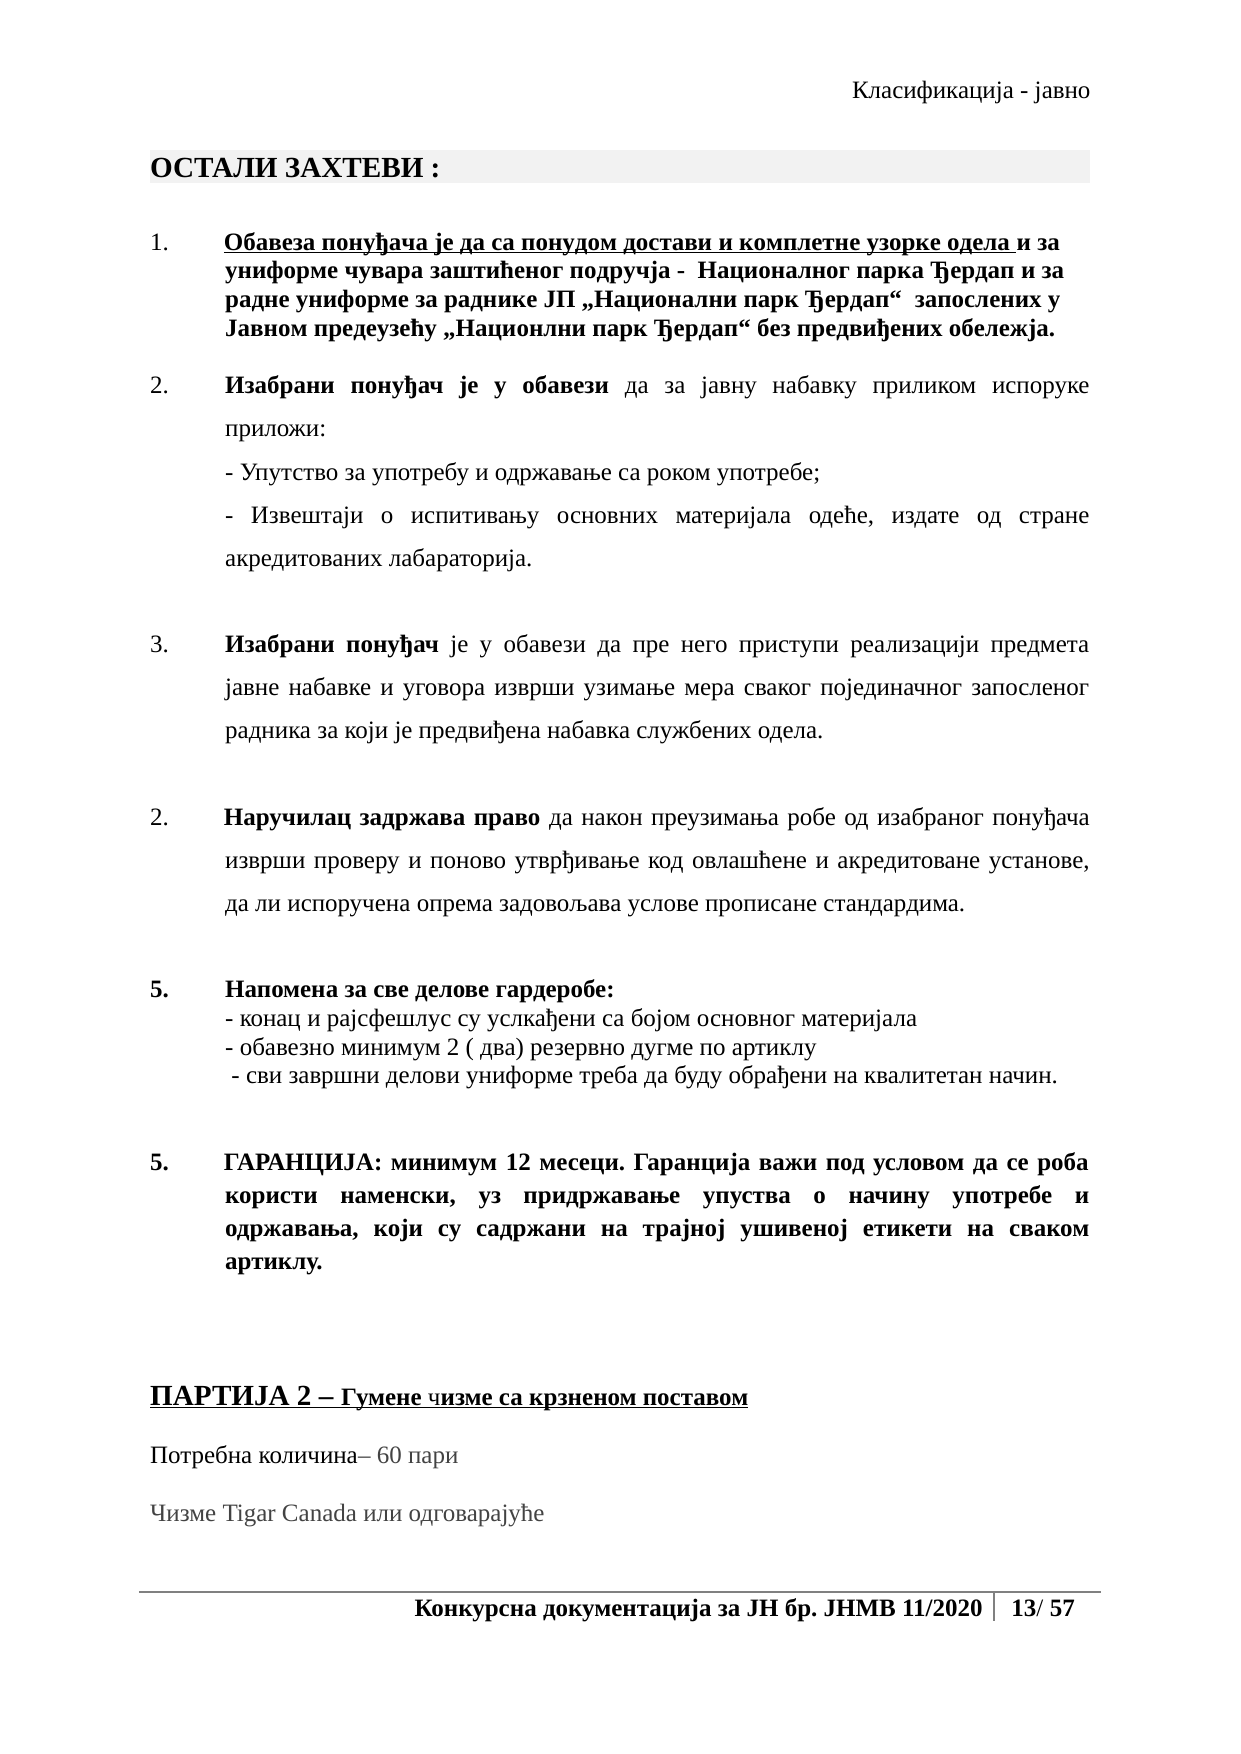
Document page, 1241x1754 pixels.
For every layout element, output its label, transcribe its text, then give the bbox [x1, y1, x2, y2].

text 2. Изабрани понуђач је у обавези да за јавну набавку приликом испоруке приложи: [150, 370, 1090, 442]
text Потребна количина– 60 пари [150, 1440, 1090, 1469]
text - обавезно минимум 2 ( два) резервно дугме по артиклу [150, 1032, 1090, 1060]
list Наручилац задржава право да након преузимања робе од изабраног понуђача изврши проверу и поново утврђивање код овлашћене и акредитоване установе, да ли испоручена опрема задовољава услове прописане стандардима. [150, 802, 1090, 917]
text Чизме Tigar Canada или одговарајуће [150, 1498, 1090, 1526]
text - конац и рајсфешлус су услкађени са бојом основног материјала [150, 1003, 1090, 1032]
text 5. Напомена за све делове гардеробе: [150, 974, 1090, 1003]
text - Упутство за употребу и одржавање са роком употребе; [225, 457, 1090, 485]
text ПАРТИЈА 2 – Гумене чизме са крзненом поставом [150, 1378, 1090, 1411]
text - Извештаји о испитивању основних материјала одеће, издате од стране акредитованих лабараторија. [225, 500, 1090, 572]
list Обавеза понуђача је да са понудом достави и комплетне узорке одела и за униформе чувара заштићеног подручја - Националног парка Ђердап и за радне униформе за раднике ЈП „Национални парк Ђердап“ запослених у Јавном предеузећу „Национлни парк Ђердап“ без предвиђених обележја. [150, 227, 1090, 342]
text - сви завршни делови униформе треба да буду обрађени на квалитетан начин. [150, 1060, 1090, 1089]
subtitle ОСТАЛИ ЗАХТЕВИ : [150, 150, 1090, 183]
text 3. Изабрани понуђач је у обавези да пре него приступи реализацији предмета јавне набавке и уговора изврши узимање мера сваког појединачног запосленог радника за који је предвиђена набавка службених одела. [150, 629, 1090, 744]
list ГАРАНЦИЈА: минимум 12 месеци. Гаранција важи под условом да се роба користи наменски, уз придржавање упуства о начину употребе и одржавања, који су садржани на трајној ушивеној етикети на сваком артиклу. [150, 1147, 1090, 1274]
